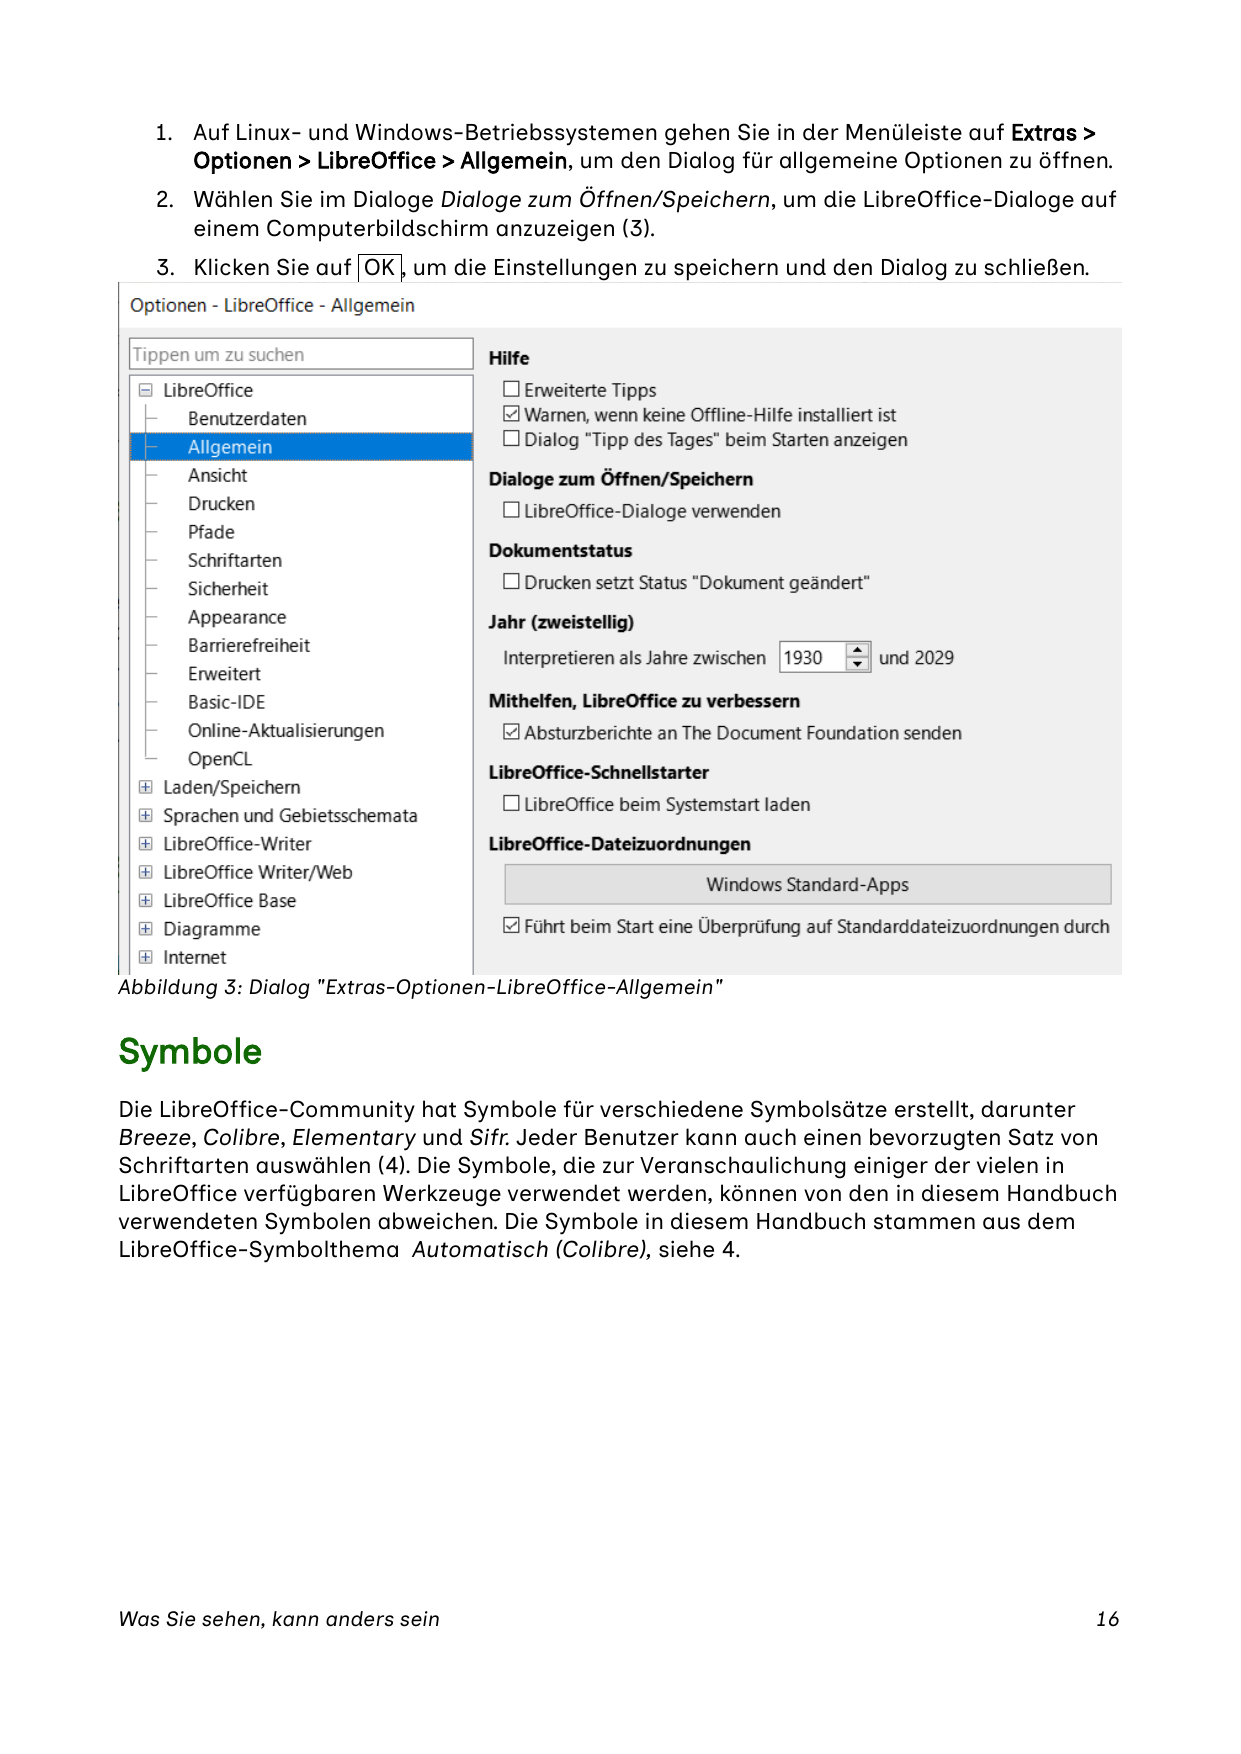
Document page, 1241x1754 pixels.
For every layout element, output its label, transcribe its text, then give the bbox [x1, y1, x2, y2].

list Klicken Sie auf OK, um die Einstellungen zu speichern und den Dialog zu schließen. [156, 254, 358, 282]
text Die LibreOffice-Community hat Symbole für verschiedene Symbolsätze erstellt, darunter Breeze, Colibre, Elementary und Sifr. Jeder Benutzer kann auch einen bevorzugten Satz von Schriftarten auswählen (Abbildung 4). Die Symbole, die zur Veranschaulichung einiger der vielen in LibreOffice verfügbaren Werkzeuge verwendet werden, können von den in diesem Handbuch verwendeten Symbolen abweichen. Die Symbole in diesem Handbuch stammen aus dem LibreOffice-Symbolthema Automatisch (Colibre), siehe Abbildung 4. [118, 1096, 1122, 1264]
list Wählen Sie im Dialoge Dialoge zum Öffnen/Speichern, um die LibreOffice-Dialoge auf einem Computerbildschirm anzuzeigen (Abbildung 3). [156, 186, 1122, 242]
text Abbildung 3: Dialog "Extras-Optionen-LibreOffice-Allgemein" [118, 975, 1122, 1000]
list Klicken Sie auf OK, um die Einstellungen zu speichern und den Dialog zu schließen. [402, 254, 1122, 282]
list Auf Linux- und Windows-Betriebssystemen gehen Sie in der Menüleiste auf Extras > Optionen > LibreOffice > Allgemein, um den Dialog für allgemeine Optionen zu öffnen. [156, 118, 1122, 174]
picture [118, 282, 1123, 975]
subtitle Symbole [118, 1029, 1122, 1072]
